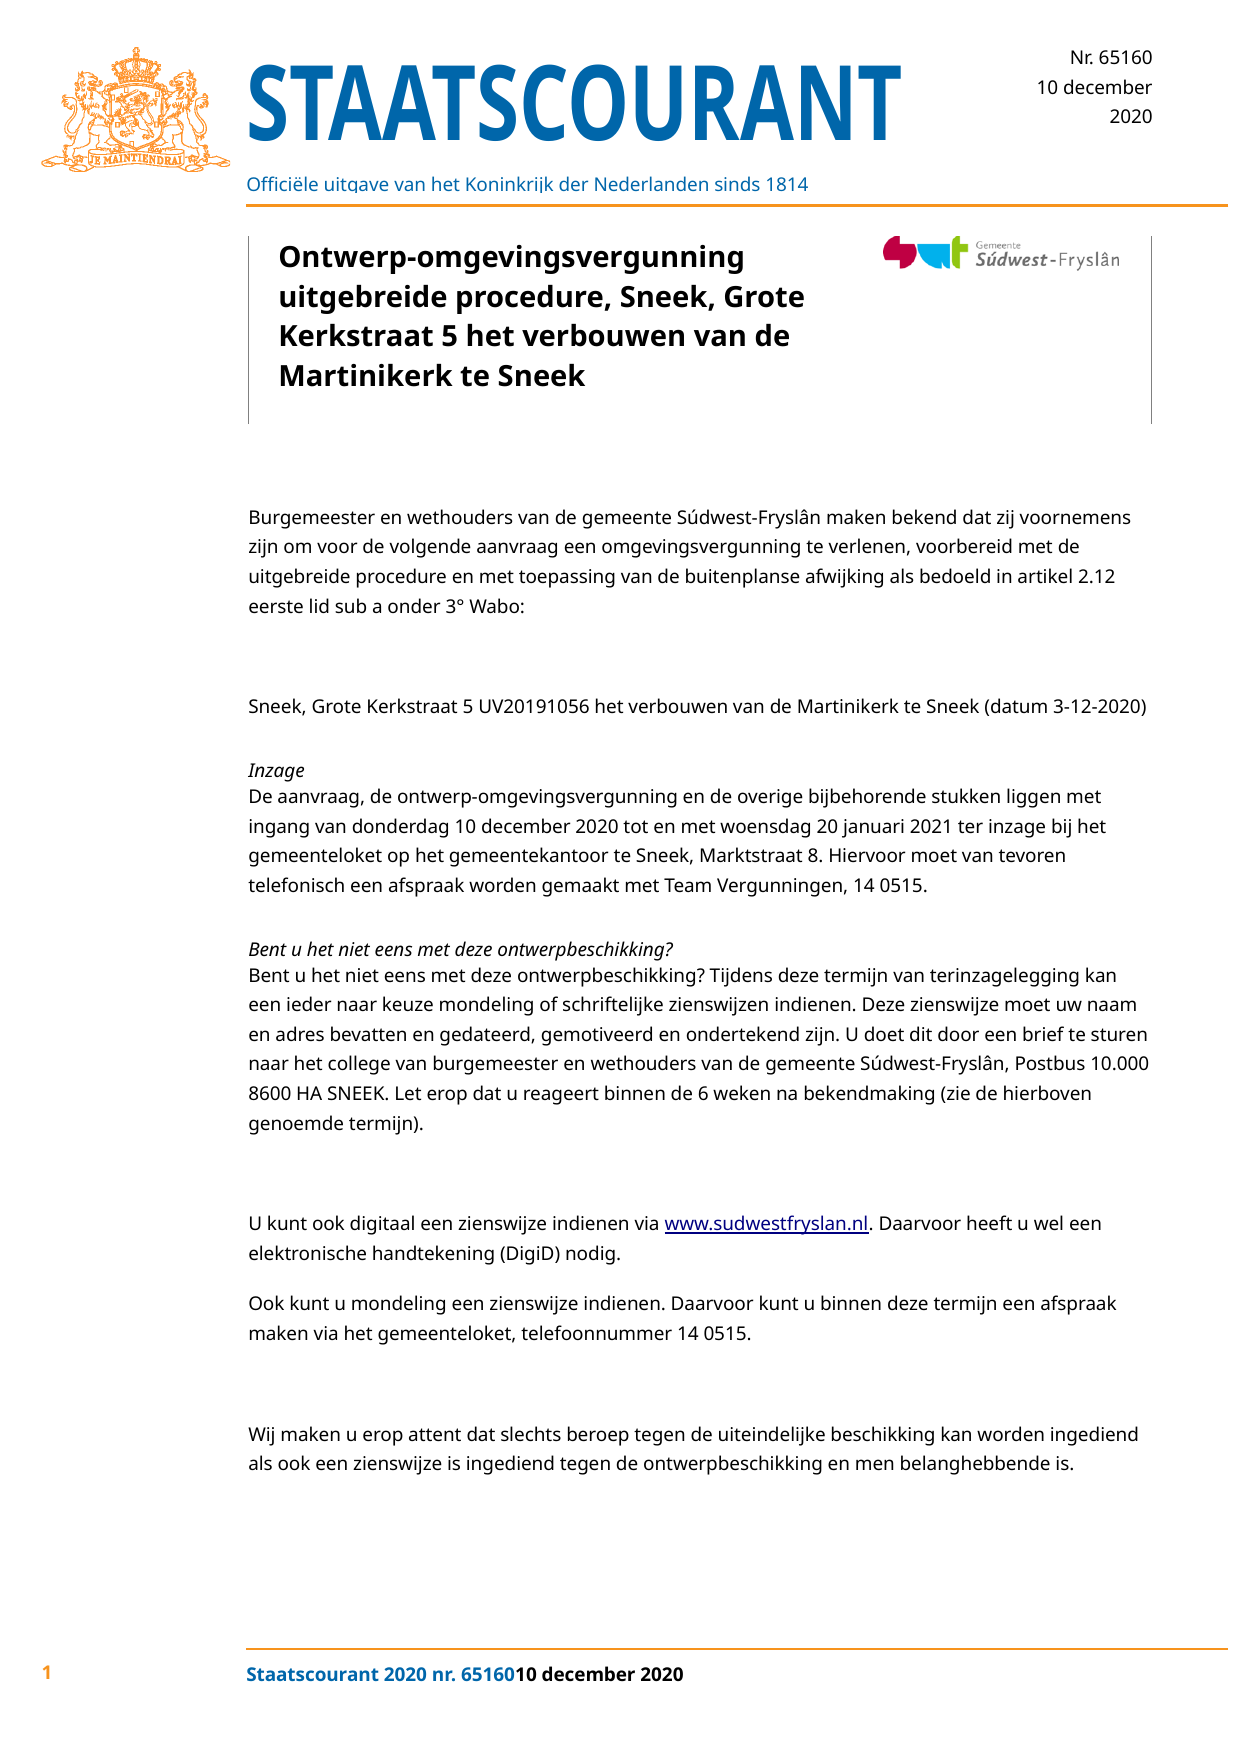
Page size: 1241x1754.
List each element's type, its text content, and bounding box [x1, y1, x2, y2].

text Sneek, Grote Kerkstraat 5 UV20191056 het verbouwen van de Martinikerk te Sneek (datum 3-12-2020) [248, 694, 1152, 719]
text Inzage [248, 758, 1152, 783]
table_header Ontwerp-omgevingsvergunning uitgebreide procedure, Sneek, Grote Kerkstraat 5 het verbouwen van de Martinikerk te Sneek [249, 236, 850, 424]
text U kunt ook digitaal een zienswijze indienen via www.sudwestfryslan.nl. Daarvoor heeft u wel een elektronische handtekening (DigiD) nodig. [248, 1211, 1152, 1266]
text Bent u het niet eens met deze ontwerpbeschikking? [248, 936, 1152, 962]
text Burgemeester en wethouders van de gemeente Súdwest-Fryslân maken bekend dat zij voornemens zijn om voor de volgende aanvraag een omgevingsvergunning te verlenen, voorbereid met de uitgebreide procedure en met toepassing van de buitenplanse afwijking als bedoeld in artikel 2.12 eerste lid sub a onder 3° Wabo: [248, 504, 1152, 618]
table_header [850, 236, 1151, 424]
picture [41, 47, 231, 172]
text Bent u het niet eens met deze ontwerpbeschikking? Tijdens deze termijn van terinzagelegging kan een ieder naar keuze mondeling of schriftelijke zienswijzen indienen. Deze zienswijze moet uw naam en adres bevatten en gedateerd, gemotiveerd en ondertekend zijn. U doet dit door een brief te sturen naar het college van burgemeester en wethouders van de gemeente Súdwest-Fryslân, Postbus 10.000 8600 HA SNEEK. Let erop dat u reageert binnen de 6 weken na bekendmaking (zie de hierboven genoemde termijn). [248, 962, 1152, 1135]
text Wij maken u erop attent dat slechts beroep tegen de uiteindelijke beschikking kan worden ingediend als ook een zienswijze is ingediend tegen de ontwerpbeschikking en men belanghebbende is. [248, 1421, 1152, 1476]
text Ook kunt u mondeling een zienswijze indienen. Daarvoor kunt u binnen deze termijn een afspraak maken via het gemeenteloket, telefoonnummer 14 0515. [248, 1291, 1152, 1346]
text De aanvraag, de ontwerp-omgevingsvergunning en de overige bijbehorende stukken liggen met ingang van donderdag 10 december 2020 tot en met woensdag 20 januari 2021 ter inzage bij het gemeenteloket op het gemeentekantoor te Sneek, Marktstraat 8. Hiervoor moet van tevoren telefonisch een afspraak worden gemaakt met Team Vergunningen, 14 0515. [248, 783, 1152, 898]
picture [882, 236, 1119, 272]
